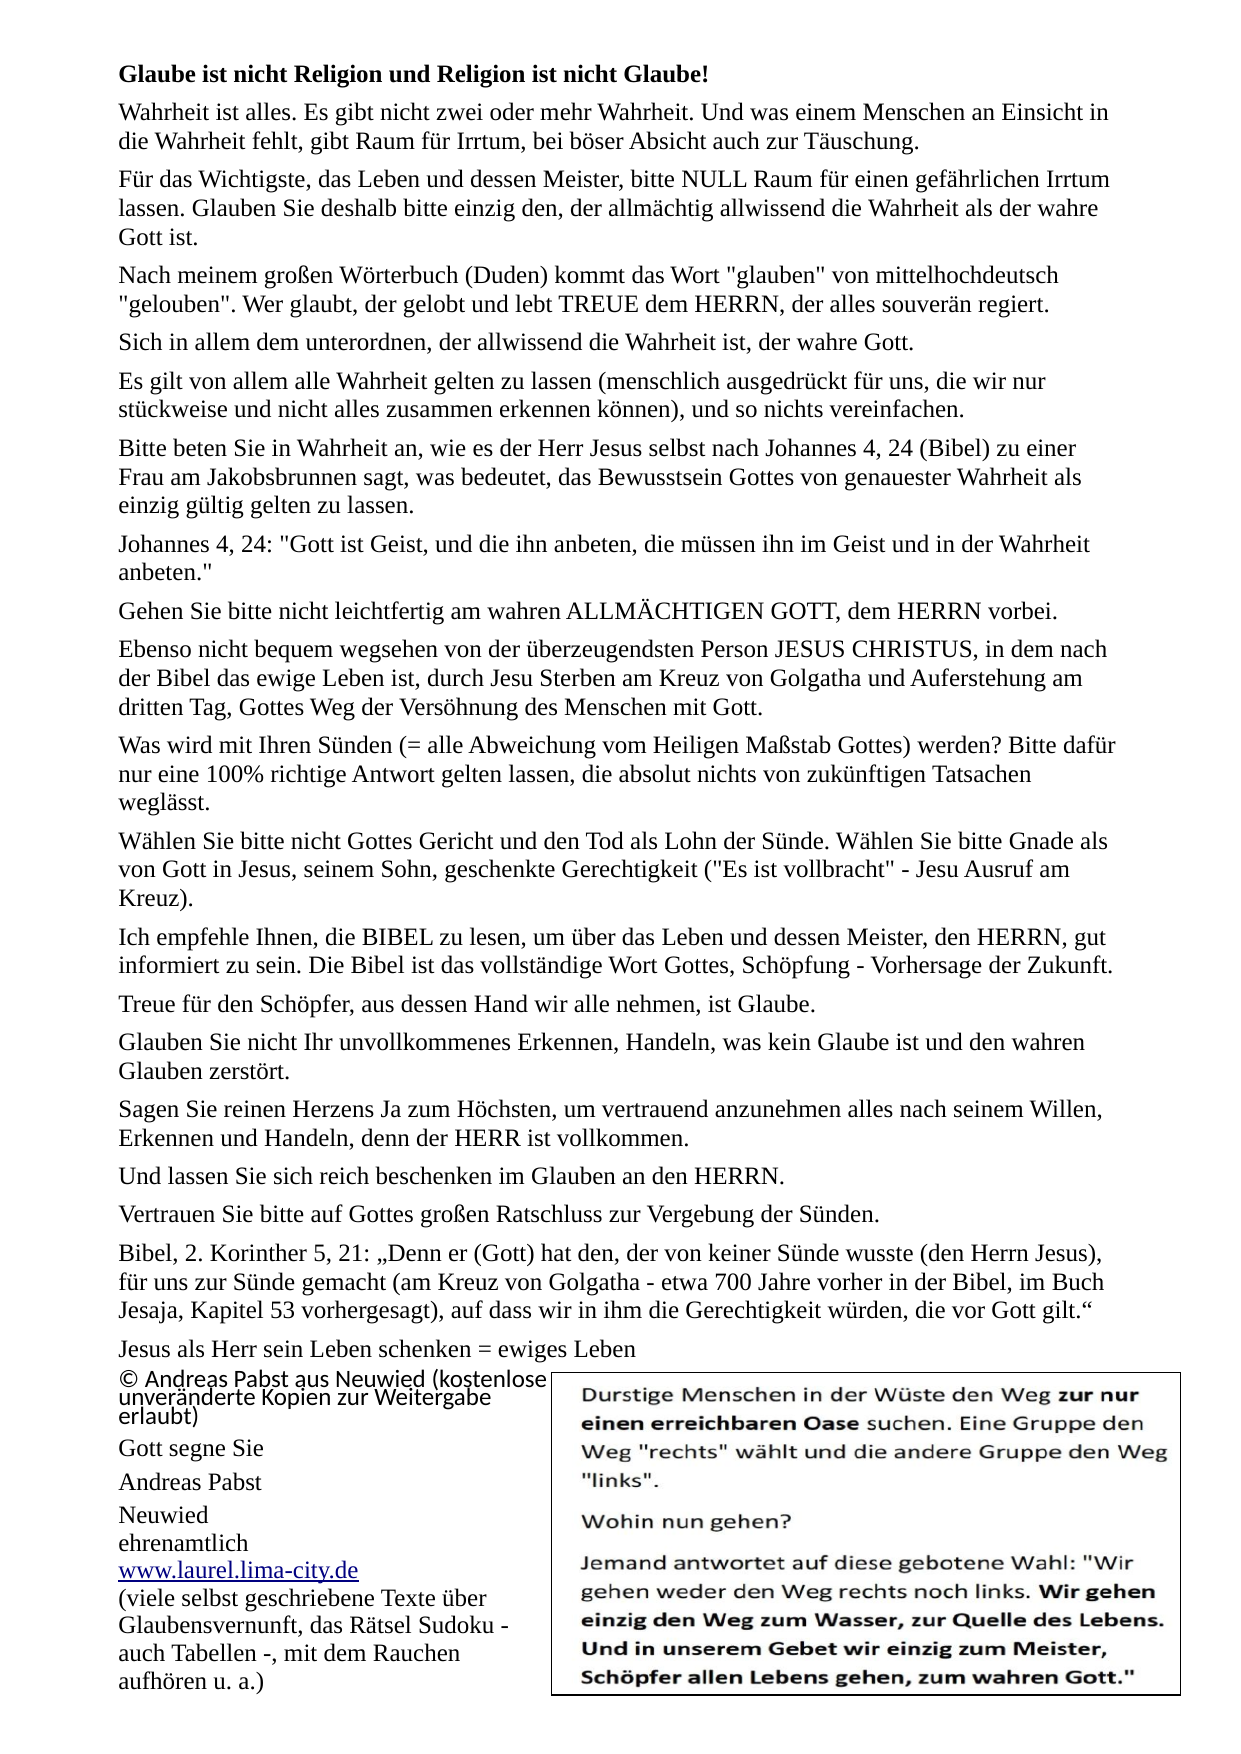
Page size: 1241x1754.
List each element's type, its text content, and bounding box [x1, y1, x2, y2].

text Bibel, 2. Korinther 5, 21: „Denn er (Gott) hat den, der von keiner Sünde wusste (den Herrn Jesus), für uns zur Sünde gemacht (am Kreuz von Golgatha - etwa 700 Jahre vorher in der Bibel, im Buch Jesaja, Kapitel 53 vorhergesagt), auf dass wir in ihm die Gerechtigkeit würden, die vor Gott gilt.“ [118, 1238, 1122, 1324]
text Nach meinem großen Wörterbuch (Duden) kommt das Wort "glauben" von mittelhochdeutsch "gelouben". Wer glaubt, der gelobt und lebt TREUE dem HERRN, der alles souverän regiert. [118, 260, 1122, 318]
text Was wird mit Ihren Sünden (= alle Abweichung vom Heiligen Maßstab Gottes) werden? Bitte dafür nur eine 100% richtige Antwort gelten lassen, die absolut nichts von zukünftigen Tatsachen weglässt. [118, 730, 1122, 816]
text Es gilt von allem alle Wahrheit gelten zu lassen (menschlich ausgedrückt für uns, die wir nur stückweise und nicht alles zusammen erkennen können), und so nichts vereinfachen. [118, 366, 1122, 423]
text Treue für den Schöpfer, aus dessen Hand wir alle nehmen, ist Glaube. [118, 989, 1122, 1017]
text Neuwied ehrenamtlich www.laurel.lima-city.de (viele selbst geschriebene Texte über Glaubensvernunft, das Rätsel Sudoku - auch Tabellen -, mit dem Rauchen aufhören u. a.) [118, 1500, 551, 1694]
text Und lassen Sie sich reich beschenken im Glauben an den HERRN. [118, 1161, 1122, 1190]
text Für das Wichtigste, das Leben und dessen Meister, bitte NULL Raum für einen gefährlichen Irrtum lassen. Glauben Sie deshalb bitte einzig den, der allmächtig allwissend die Wahrheit als der wahre Gott ist. [118, 164, 1122, 251]
text Wählen Sie bitte nicht Gottes Gericht und den Tod als Lohn der Sünde. Wählen Sie bitte Gnade als von Gott in Jesus, seinem Sohn, geschenkte Gerechtigkeit ("Es ist vollbracht" - Jesu Ausruf am Kreuz). [118, 826, 1122, 912]
text Andreas Pabst [118, 1467, 551, 1495]
text Gehen Sie bitte nicht leichtfertig am wahren ALLMÄCHTIGEN GOTT, dem HERRN vorbei. [118, 596, 1122, 624]
text Ich empfehle Ihnen, die BIBEL zu lesen, um über das Leben und dessen Meister, den HERRN, gut informiert zu sein. Die Bibel ist das vollständige Wort Gottes, Schöpfung - Vorhersage der Zukunft. [118, 922, 1122, 979]
text Vertrauen Sie bitte auf Gottes großen Ratschluss zur Vergebung der Sünden. [118, 1199, 1122, 1228]
text Wahrheit ist alles. Es gibt nicht zwei oder mehr Wahrheit. Und was einem Menschen an Einsicht in die Wahrheit fehlt, gibt Raum für Irrtum, bei böser Absicht auch zur Täuschung. [118, 97, 1122, 155]
text © Andreas Pabst aus Neuwied (kostenlose unveränderte Kopien zur Weitergabe erlaubt) [118, 1372, 551, 1428]
text Bitte beten Sie in Wahrheit an, wie es der Herr Jesus selbst nach Johannes 4, 24 (Bibel) zu einer Frau am Jakobsbrunnen sagt, was bedeutet, das Bewusstsein Gottes von genauester Wahrheit als einzig gültig gelten zu lassen. [118, 433, 1122, 519]
text Sich in allem dem unterordnen, der allwissend die Wahrheit ist, der wahre Gott. [118, 327, 1122, 356]
text Ebenso nicht bequem wegsehen von der überzeugendsten Person JESUS CHRISTUS, in dem nach der Bibel das ewige Leben ist, durch Jesu Sterben am Kreuz von Golgatha und Auferstehung am dritten Tag, Gottes Weg der Versöhnung des Menschen mit Gott. [118, 634, 1122, 720]
text Glauben Sie nicht Ihr unvollkommenes Erkennen, Handeln, was kein Glaube ist und den wahren Glauben zerstört. [118, 1027, 1122, 1084]
text Johannes 4, 24: "Gott ist Geist, und die ihn anbeten, die müssen ihn im Geist und in der Wahrheit anbeten." [118, 529, 1122, 586]
text Sagen Sie reinen Herzens Ja zum Höchsten, um vertrauend anzunehmen alles nach seinem Willen, Erkennen und Handeln, denn der HERR ist vollkommen. [118, 1094, 1122, 1152]
text Glaube ist nicht Religion und Religion ist nicht Glaube! [118, 59, 1122, 88]
text Jesus als Herr sein Leben schenken = ewiges Leben [118, 1334, 1122, 1362]
text Gott segne Sie [118, 1433, 551, 1462]
